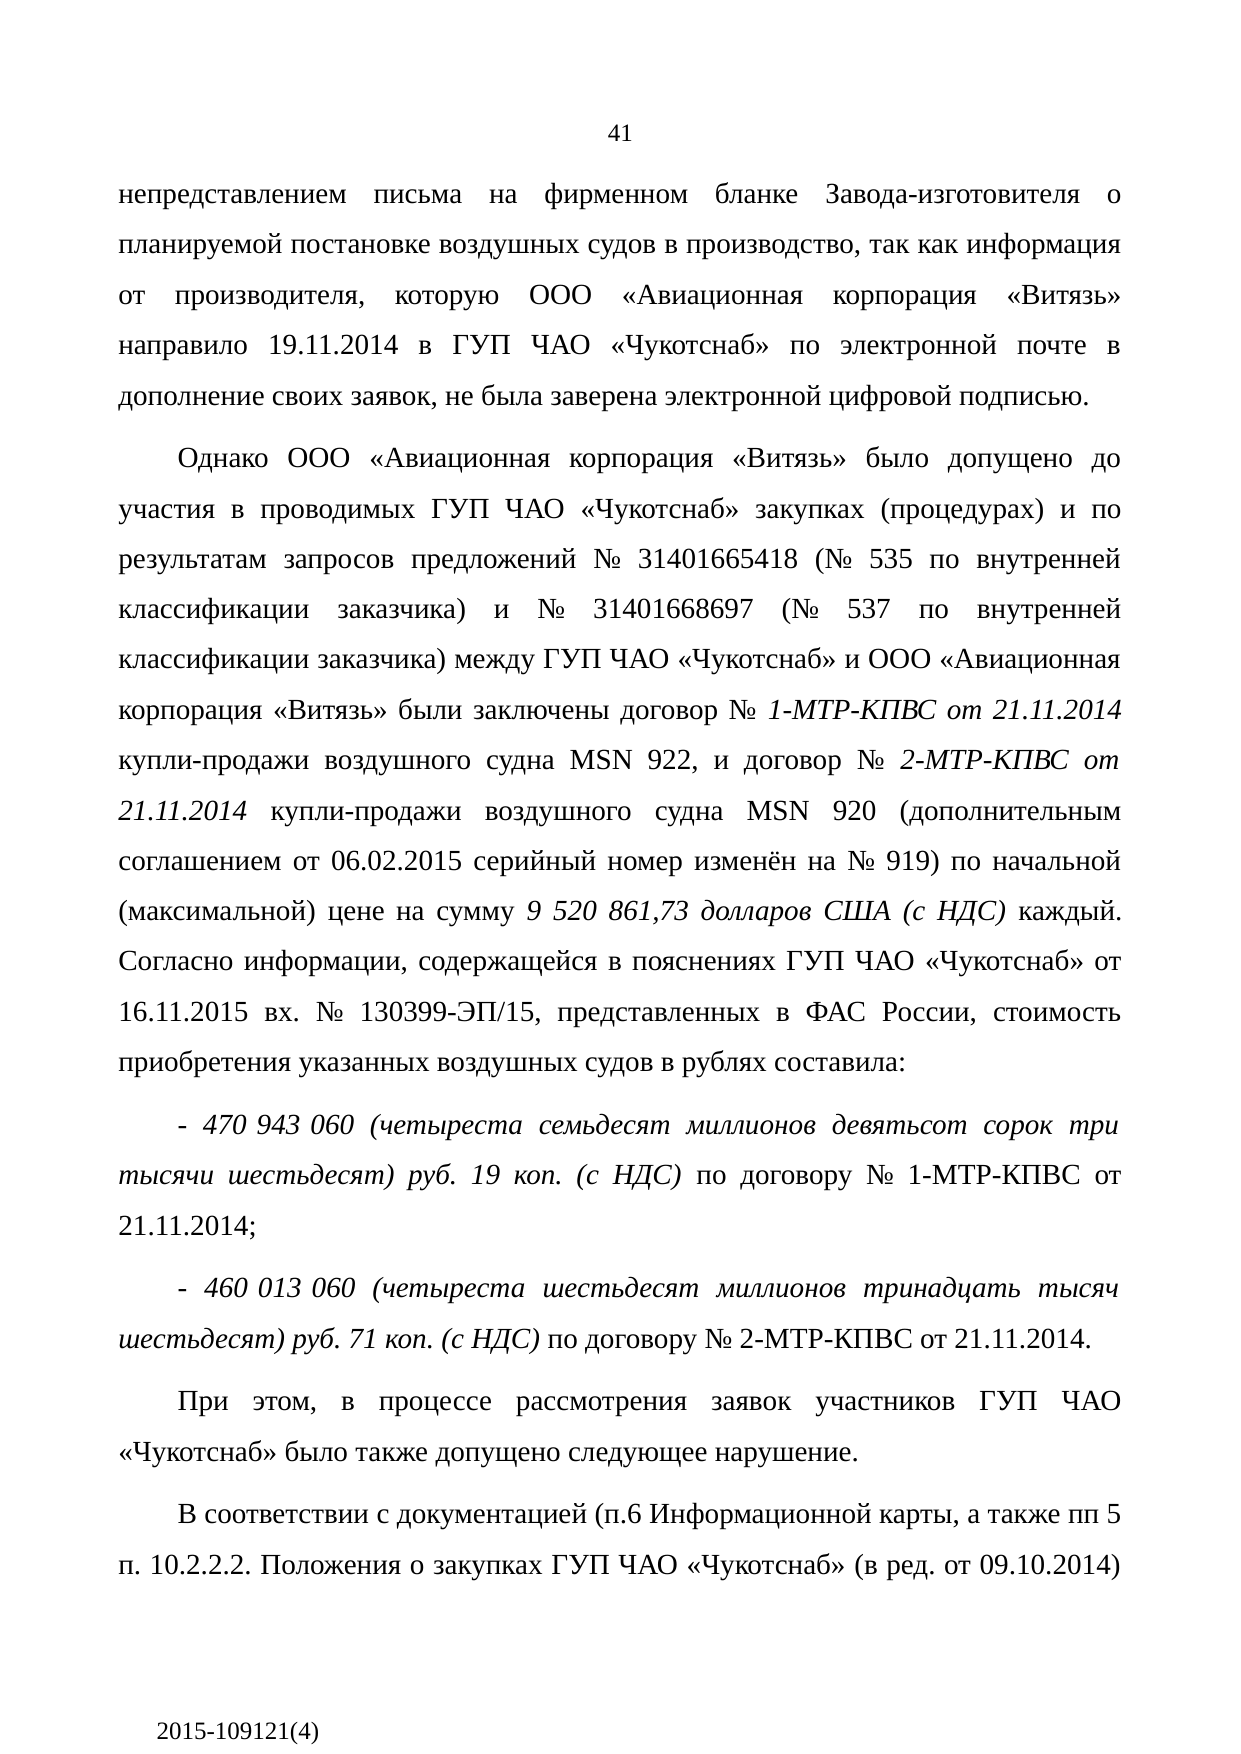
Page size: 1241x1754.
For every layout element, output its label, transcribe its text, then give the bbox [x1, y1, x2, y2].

text В соответствии с документацией (п.6 Информационной карты, а также пп 5 п. 10.2.2.2. Положения о закупках ГУП ЧАО «Чукотснаб» (в ред. от 09.10.2014) [118, 1497, 1122, 1581]
text Однако ООО «Авиационная корпорация «Витязь» было допущено до участия в проводимых ГУП ЧАО «Чукотснаб» закупках (процедурах) и по результатам запросов предложений № 31401665418 (№ 535 по внутренней классификации заказчика) и № 31401668697 (№ 537 по внутренней классификации заказчика) между ГУП ЧАО «Чукотснаб» и ООО «Авиационная корпорация «Витязь» были заключены договор № 1-МТР-КПВС от 21.11.2014 купли-продажи воздушного судна MSN 922, и договор № 2-МТР-КПВС от 21.11.2014 купли-продажи воздушного судна MSN 920 (дополнительным соглашением от 06.02.2015 серийный номер изменён на № 919) по начальной (максимальной) цене на сумму 9 520 861,73 долларов США (с НДС) каждый. Согласно информации, содержащейся в пояснениях ГУП ЧАО «Чукотснаб» от 16.11.2015 вх. № 130399-ЭП/15, представленных в ФАС России, стоимость приобретения указанных воздушных судов в рублях составила: [118, 440, 1122, 1078]
text - 470 943 060 (четыреста семьдесят миллионов девятьсот сорок три тысячи шестьдесят) руб. 19 коп. (с НДС) по договору № 1-МТР-КПВС от 21.11.2014; [118, 1107, 1122, 1241]
text - 460 013 060 (четыреста шестьдесят миллионов тринадцать тысяч шестьдесят) руб. 71 коп. (с НДС) по договору № 2-МТР-КПВС от 21.11.2014. [118, 1270, 1122, 1354]
text При этом, в процессе рассмотрения заявок участников ГУП ЧАО «Чукотснаб» было также допущено следующее нарушение. [118, 1383, 1122, 1467]
text непредставлением письма на фирменном бланке Завода-изготовителя о планируемой постановке воздушных судов в производство, так как информация от производителя, которую ООО «Авиационная корпорация «Витязь» направило 19.11.2014 в ГУП ЧАО «Чукотснаб» по электронной почте в дополнение своих заявок, не была заверена электронной цифровой подписью. [118, 176, 1122, 411]
